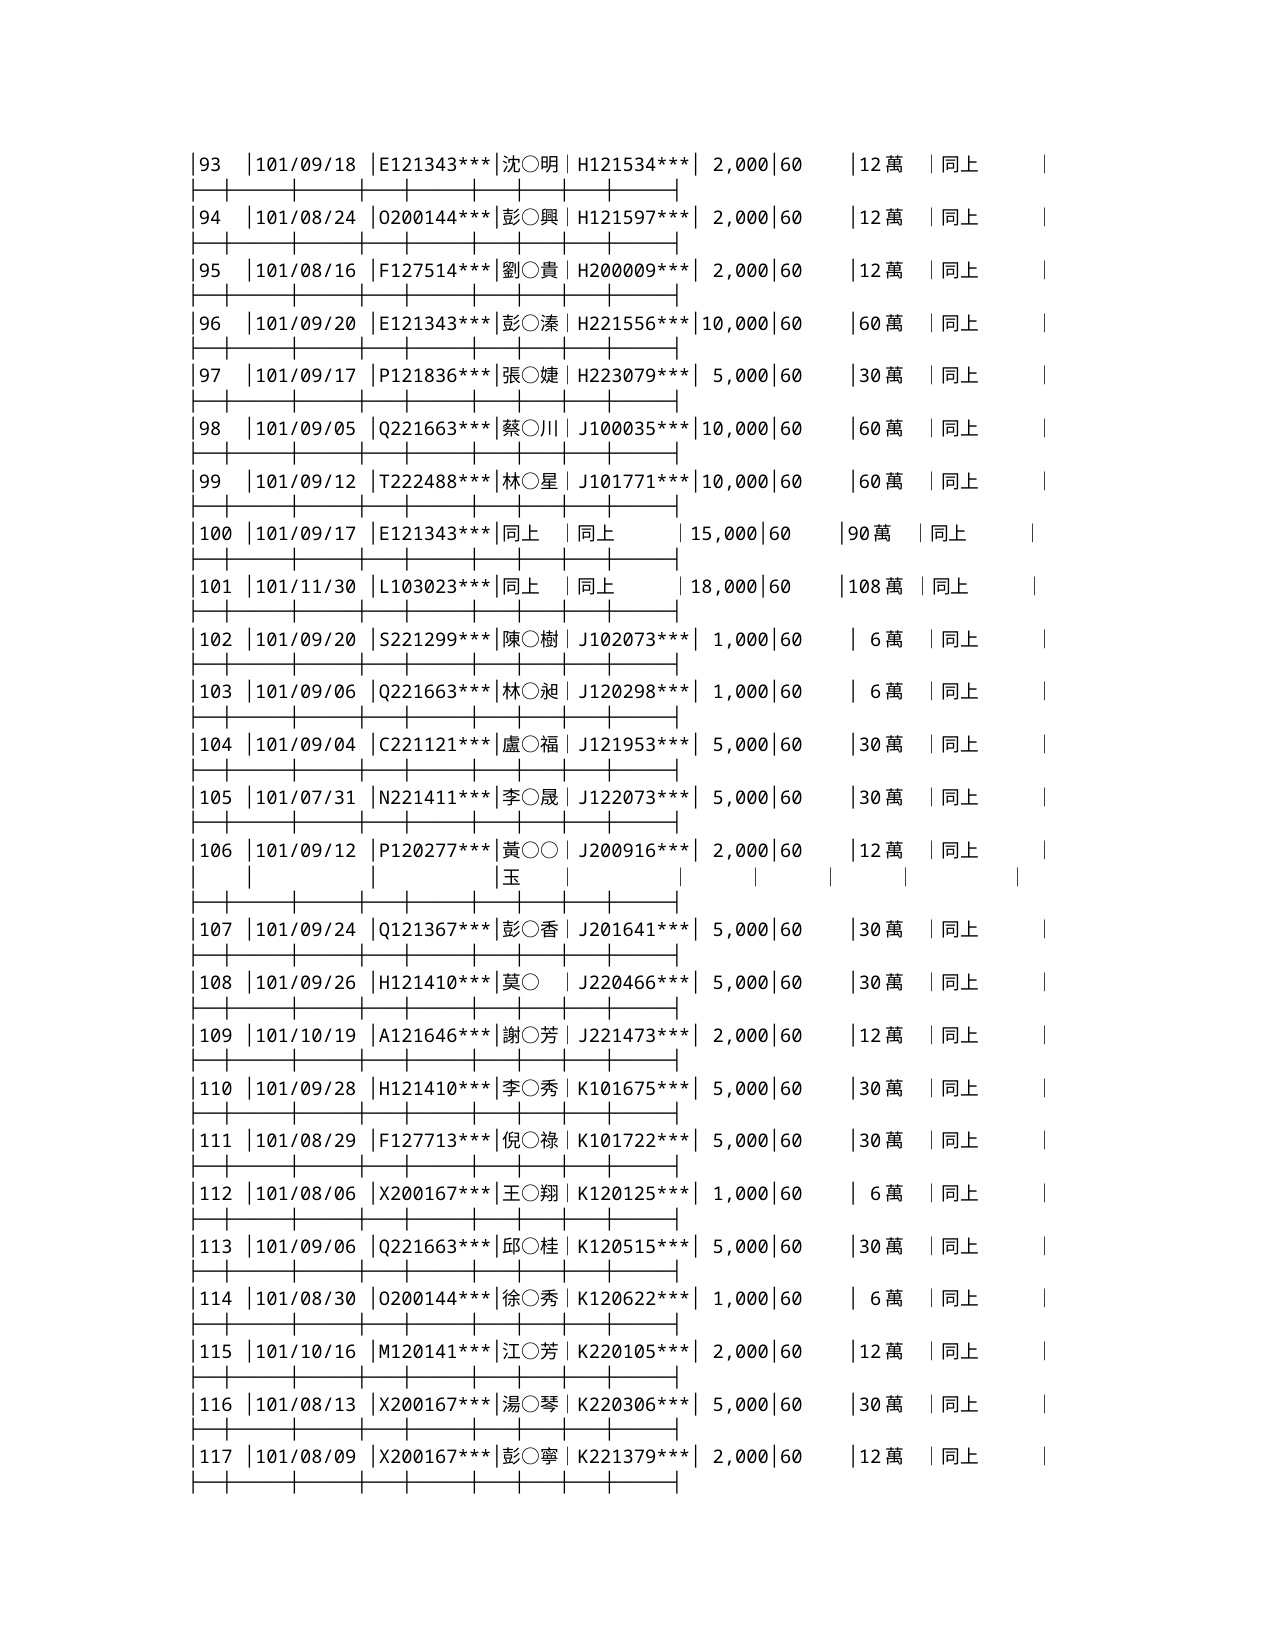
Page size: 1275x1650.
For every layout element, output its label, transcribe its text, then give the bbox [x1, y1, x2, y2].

text ├──┼─────┼─────┼───┼─────┼───┼───┼───┼─────┤ [187, 889, 1087, 915]
text │98 │101/09/05 │Q221663***│蔡○川│J100035***│10,000│60 │60萬 │同上 │ [187, 413, 1087, 441]
text │96 │101/09/20 │E121343***│彭○溱│H221556***│10,000│60 │60萬 │同上 │ [187, 308, 1087, 335]
text ├──┼─────┼─────┼───┼─────┼───┼───┼───┼─────┤ [187, 388, 1087, 413]
text ├──┼─────┼─────┼───┼─────┼───┼───┼───┼─────┤ [187, 1048, 1087, 1073]
text ├──┼─────┼─────┼───┼─────┼───┼───┼───┼─────┤ [187, 1364, 1087, 1389]
text │101 │101/11/30 │L103023***│同上 │同上 │18,000│60 │108萬 │同上 │ [187, 572, 1087, 599]
text │117 │101/08/09 │X200167***│彭○寧│K221379***│ 2,000│60 │12萬 │同上 │ [187, 1442, 1087, 1469]
text ├──┼─────┼─────┼───┼─────┼───┼───┼───┼─────┤ [187, 1153, 1087, 1179]
text │97 │101/09/17 │P121836***│張○婕│H223079***│ 5,000│60 │30萬 │同上 │ [187, 361, 1087, 388]
text ├──┼─────┼─────┼───┼─────┼───┼───┼───┼─────┤ [187, 599, 1087, 624]
text │93 │101/09/18 │E121343***│沈○明│H121534***│ 2,000│60 │12萬 │同上 │ [187, 150, 1087, 177]
text ├──┼─────┼─────┼───┼─────┼───┼───┼───┼─────┤ [187, 441, 1087, 466]
text ├──┼─────┼─────┼───┼─────┼───┼───┼───┼─────┤ [187, 1206, 1087, 1231]
text ├──┼─────┼─────┼───┼─────┼───┼───┼───┼─────┤ [187, 1469, 1087, 1495]
text ├──┼─────┼─────┼───┼─────┼───┼───┼───┼─────┤ [187, 757, 1087, 782]
text ├──┼─────┼─────┼───┼─────┼───┼───┼───┼─────┤ [187, 810, 1087, 835]
text │102 │101/09/20 │S221299***│陳○樹│J102073***│ 1,000│60 │ 6萬 │同上 │ [187, 624, 1087, 652]
text │109 │101/10/19 │A121646***│謝○芳│J221473***│ 2,000│60 │12萬 │同上 │ [187, 1021, 1087, 1048]
text ├──┼─────┼─────┼───┼─────┼───┼───┼───┼─────┤ [187, 704, 1087, 730]
text ├──┼─────┼─────┼───┼─────┼───┼───┼───┼─────┤ [187, 283, 1087, 308]
text │115 │101/10/16 │M120141***│江○芳│K220105***│ 2,000│60 │12萬 │同上 │ [187, 1337, 1087, 1364]
text ├──┼─────┼─────┼───┼─────┼───┼───┼───┼─────┤ [187, 652, 1087, 677]
text │107 │101/09/24 │Q121367***│彭○香│J201641***│ 5,000│60 │30萬 │同上 │ [187, 915, 1087, 942]
text │ │ │ │玉 │ │ │ │ │ │ [187, 862, 1087, 889]
text ├──┼─────┼─────┼───┼─────┼───┼───┼───┼─────┤ [187, 177, 1087, 203]
text │105 │101/07/31 │N221411***│李○晟│J122073***│ 5,000│60 │30萬 │同上 │ [187, 782, 1087, 810]
text │95 │101/08/16 │F127514***│劉○貴│H200009***│ 2,000│60 │12萬 │同上 │ [187, 255, 1087, 283]
text ├──┼─────┼─────┼───┼─────┼───┼───┼───┼─────┤ [187, 1417, 1087, 1442]
text │94 │101/08/24 │O200144***│彭○興│H121597***│ 2,000│60 │12萬 │同上 │ [187, 203, 1087, 230]
text │103 │101/09/06 │Q221663***│林○昶│J120298***│ 1,000│60 │ 6萬 │同上 │ [187, 677, 1087, 704]
text │111 │101/08/29 │F127713***│倪○祿│K101722***│ 5,000│60 │30萬 │同上 │ [187, 1126, 1087, 1153]
text ├──┼─────┼─────┼───┼─────┼───┼───┼───┼─────┤ [187, 335, 1087, 361]
text ├──┼─────┼─────┼───┼─────┼───┼───┼───┼─────┤ [187, 1100, 1087, 1126]
text │112 │101/08/06 │X200167***│王○翔│K120125***│ 1,000│60 │ 6萬 │同上 │ [187, 1179, 1087, 1206]
text ├──┼─────┼─────┼───┼─────┼───┼───┼───┼─────┤ [187, 995, 1087, 1021]
text │113 │101/09/06 │Q221663***│邱○桂│K120515***│ 5,000│60 │30萬 │同上 │ [187, 1231, 1087, 1258]
text │110 │101/09/28 │H121410***│李○秀│K101675***│ 5,000│60 │30萬 │同上 │ [187, 1073, 1087, 1100]
text │104 │101/09/04 │C221121***│盧○福│J121953***│ 5,000│60 │30萬 │同上 │ [187, 730, 1087, 757]
text ├──┼─────┼─────┼───┼─────┼───┼───┼───┼─────┤ [187, 493, 1087, 519]
text │99 │101/09/12 │T222488***│林○星│J101771***│10,000│60 │60萬 │同上 │ [187, 466, 1087, 493]
text ├──┼─────┼─────┼───┼─────┼───┼───┼───┼─────┤ [187, 942, 1087, 968]
text ├──┼─────┼─────┼───┼─────┼───┼───┼───┼─────┤ [187, 1258, 1087, 1284]
text │116 │101/08/13 │X200167***│湯○琴│K220306***│ 5,000│60 │30萬 │同上 │ [187, 1389, 1087, 1417]
text ├──┼─────┼─────┼───┼─────┼───┼───┼───┼─────┤ [187, 1311, 1087, 1337]
text │106 │101/09/12 │P120277***│黃○○│J200916***│ 2,000│60 │12萬 │同上 │ [187, 835, 1087, 862]
text ├──┼─────┼─────┼───┼─────┼───┼───┼───┼─────┤ [187, 230, 1087, 255]
text │100 │101/09/17 │E121343***│同上 │同上 │15,000│60 │90萬 │同上 │ [187, 519, 1087, 546]
text │114 │101/08/30 │O200144***│徐○秀│K120622***│ 1,000│60 │ 6萬 │同上 │ [187, 1284, 1087, 1311]
text ├──┼─────┼─────┼───┼─────┼───┼───┼───┼─────┤ [187, 546, 1087, 572]
text │108 │101/09/26 │H121410***│莫○ │J220466***│ 5,000│60 │30萬 │同上 │ [187, 968, 1087, 995]
